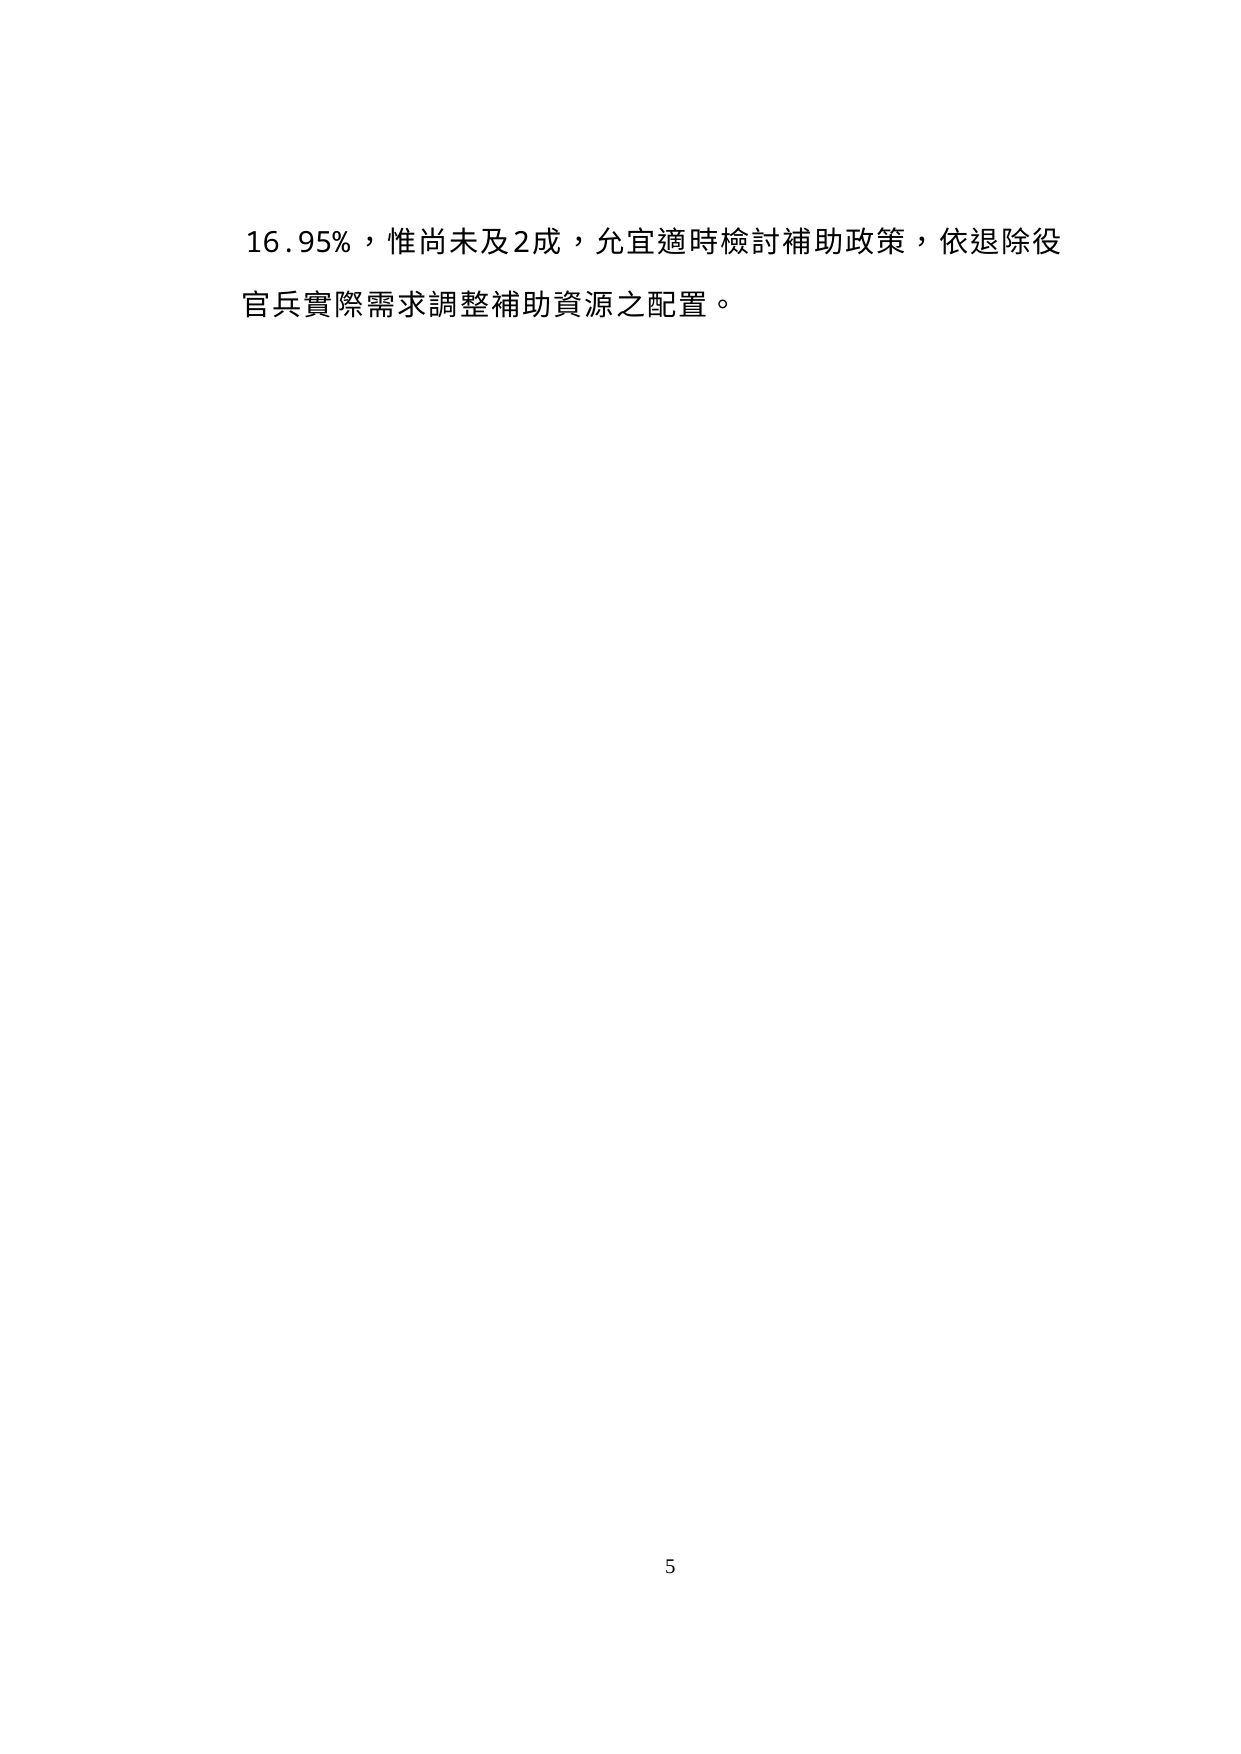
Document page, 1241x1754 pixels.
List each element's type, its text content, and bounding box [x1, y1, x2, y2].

text 16.95%，惟尚未及2成，允宜適時檢討補助政策，依退除役官兵實際需求調整補助資源之配置。 [236, 198, 1063, 323]
